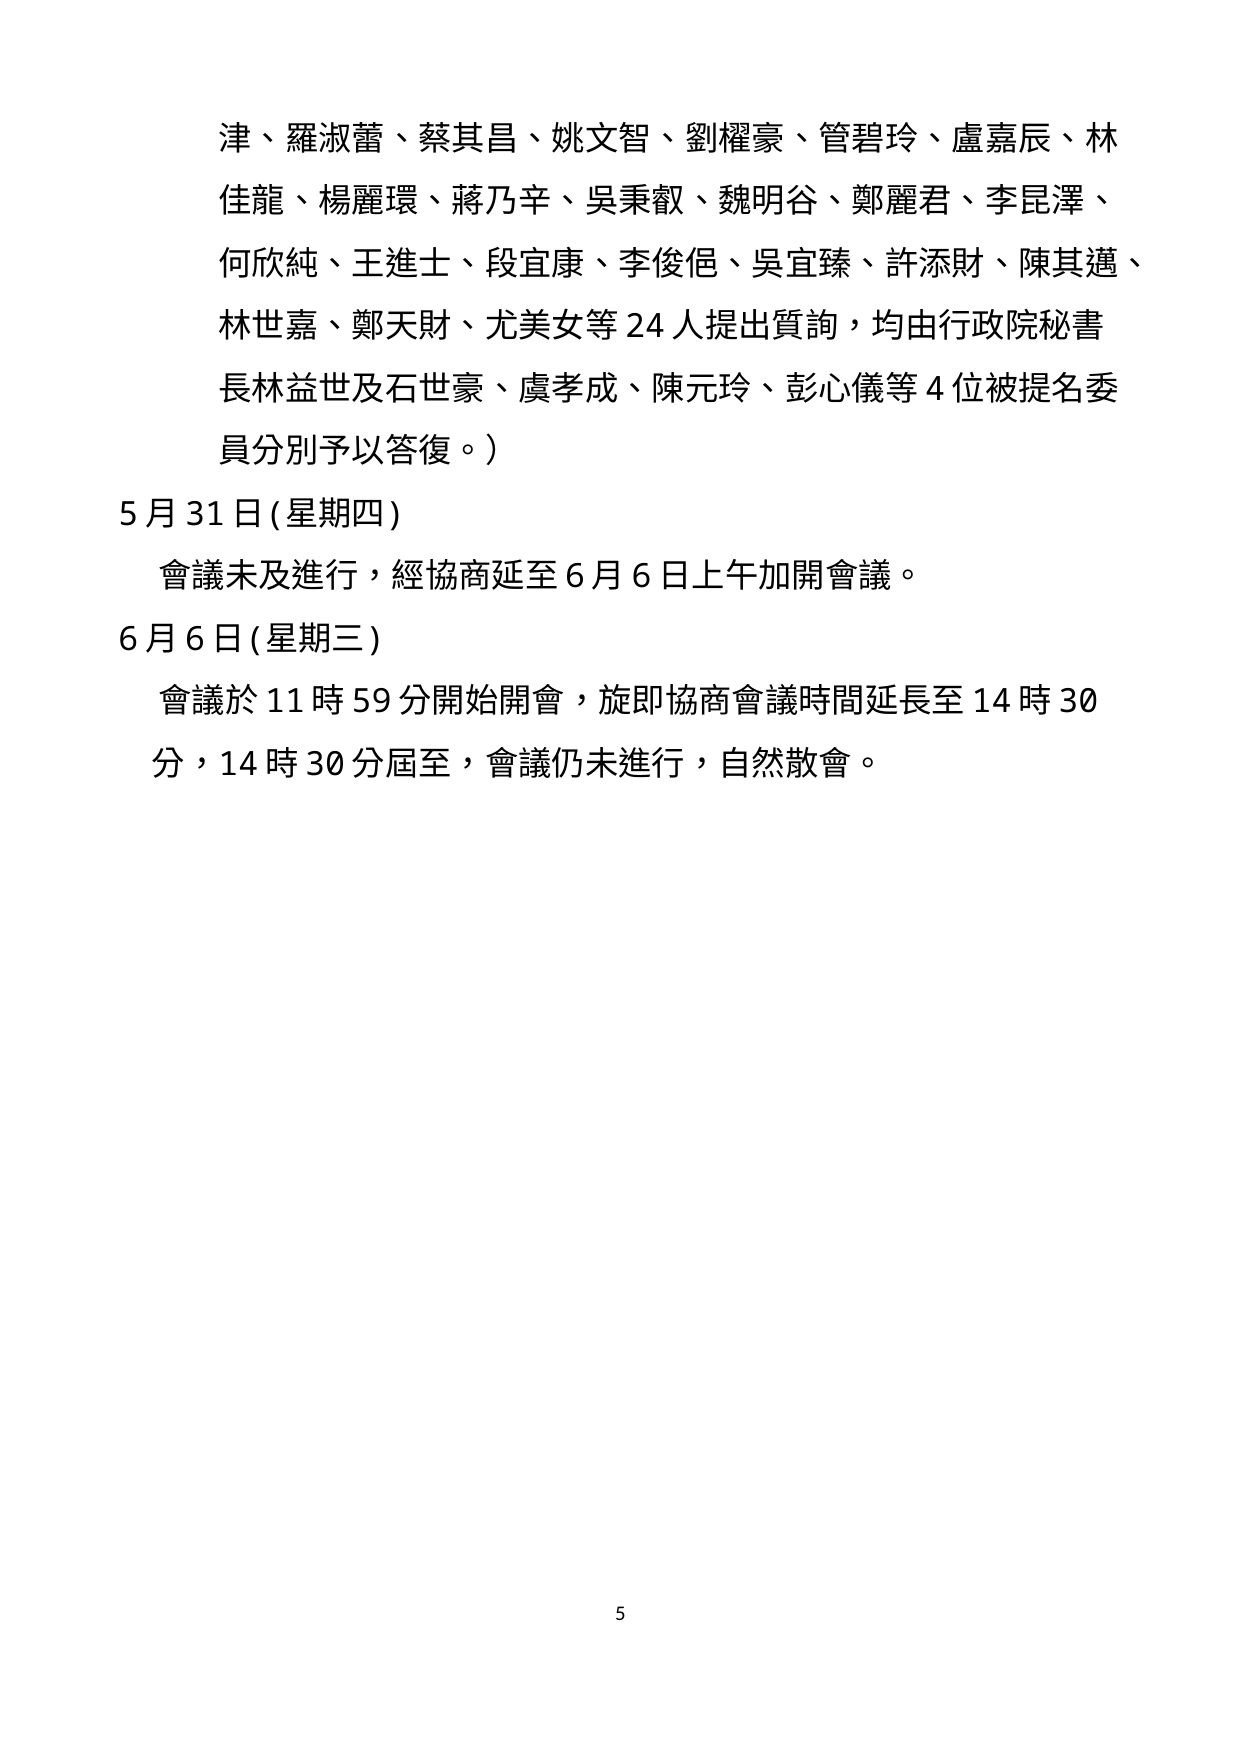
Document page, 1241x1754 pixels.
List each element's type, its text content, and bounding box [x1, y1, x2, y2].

text 6月6日(星期三) [118, 594, 1122, 657]
text (本次會議由行政院秘書長林益世報告及石世豪、虞孝成、陳元玲、彭心儀等4位被提名委員自我介紹後，計有委員葉宜津、羅淑蕾、蔡其昌、姚文智、劉櫂豪、管碧玲、盧嘉辰、林佳龍、楊麗環、蔣乃辛、吳秉叡、魏明谷、鄭麗君、李昆澤、何欣純、王進士、段宜康、李俊俋、吳宜臻、許添財、陳其邁、林世嘉、鄭天財、尤美女等24人提出質詢，均由行政院秘書長林益世及石世豪、虞孝成、陳元玲、彭心儀等4位被提名委員分別予以答復。） [118, 94, 1122, 469]
text 會議未及進行，經協商延至6月6日上午加開會議。 [118, 532, 1122, 594]
text 5月31日(星期四) [118, 469, 1122, 532]
text 會議於11時59分開始開會，旋即協商會議時間延長至14時30分，14時30分屆至，會議仍未進行，自然散會。 [118, 657, 1122, 782]
